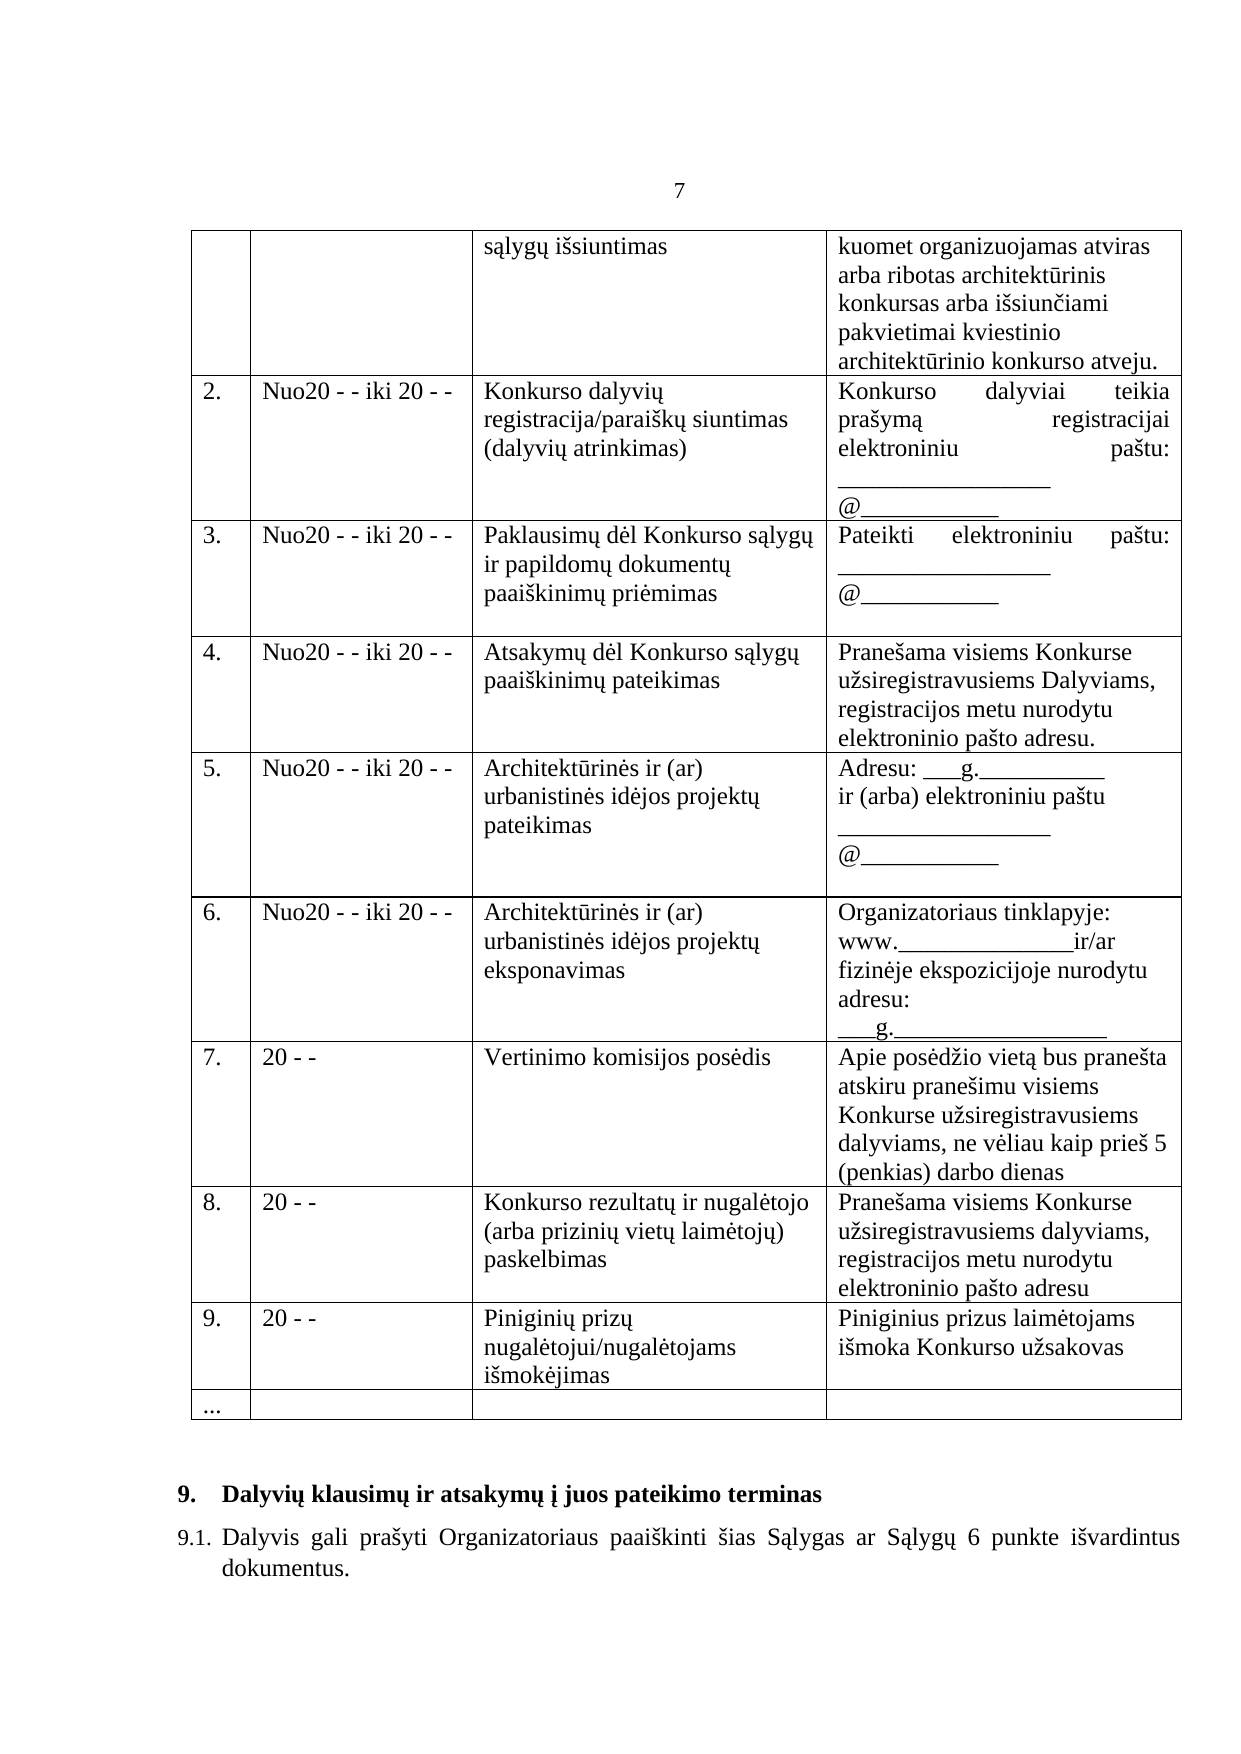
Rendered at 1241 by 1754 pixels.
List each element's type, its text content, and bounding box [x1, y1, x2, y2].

table_cell 9. [192, 1303, 250, 1389]
table_cell Adresu: ___g.__________ ir (arba) elektroniniu paštu _________________ @___________ [827, 753, 1181, 896]
table_cell 20 - - [251, 1042, 472, 1186]
table_cell sąlygų išsiuntimas [473, 231, 826, 375]
table_cell Architektūrinės ir (ar) urbanistinės idėjos projektų eksponavimas [473, 898, 826, 1041]
table_cell Organizatoriaus tinklapyje: www.______________ir/ar fizinėje ekspozicijoje nurodytu adresu: ___g._________________ [827, 898, 1181, 1041]
table_cell Architektūrinės ir (ar) urbanistinės idėjos projektų pateikimas [473, 753, 826, 896]
table_cell 20 - - [251, 1187, 472, 1302]
table_cell [251, 1390, 472, 1419]
table_cell Konkurso dalyviai teikia prašymą registracijai elektroniniu paštu: _________________ @___________ [827, 376, 1181, 519]
table_cell [251, 231, 472, 375]
table_cell Apie posėdžio vietą bus pranešta atskiru pranešimu visiems Konkurse užsiregistravusiems dalyviams, ne vėliau kaip prieš 5 (penkias) darbo dienas [827, 1042, 1181, 1186]
table_cell 4. [192, 637, 250, 752]
table_cell 20 - - [251, 1303, 472, 1389]
table_cell Nuo20 - - iki 20 - - [251, 637, 472, 752]
table_cell Pranešama visiems Konkurse užsiregistravusiems Dalyviams, registracijos metu nurodytu elektroninio pašto adresu. [827, 637, 1181, 752]
table_cell Paklausimų dėl Konkurso sąlygų ir papildomų dokumentų paaiškinimų priėmimas [473, 521, 826, 636]
table_cell Atsakymų dėl Konkurso sąlygų paaiškinimų pateikimas [473, 637, 826, 752]
table_cell Nuo20 - - iki 20 - - [251, 521, 472, 636]
table_cell 7. [192, 1042, 250, 1186]
table_cell [473, 1390, 826, 1419]
table_cell 3. [192, 521, 250, 636]
table_cell 6. [192, 898, 250, 1041]
table_cell Nuo20 - - iki 20 - - [251, 376, 472, 519]
table_cell Konkurso rezultatų ir nugalėtojo (arba prizinių vietų laimėtojų) paskelbimas [473, 1187, 826, 1302]
table_cell ... [192, 1390, 250, 1419]
table_cell Nuo20 - - iki 20 - - [251, 898, 472, 1041]
table_cell Pateikti elektroniniu paštu: _________________ @___________ [827, 521, 1181, 636]
text 9.1. Dalyvis gali prašyti Organizatoriaus paaiškinti šias Sąlygas ar Sąlygų 6 punkte išvardintus dokumentus. [177, 1522, 1181, 1582]
table_cell 8. [192, 1187, 250, 1302]
table_cell Piniginių prizų nugalėtojui/nugalėtojams išmokėjimas [473, 1303, 826, 1389]
table_cell 5. [192, 753, 250, 896]
table_cell Vertinimo komisijos posėdis [473, 1042, 826, 1186]
table_cell kuomet organizuojamas atviras arba ribotas architektūrinis konkursas arba išsiunčiami pakvietimai kviestinio architektūrinio konkurso atveju. [827, 231, 1181, 375]
table_cell 2. [192, 376, 250, 519]
table_cell Piniginius prizus laimėtojams išmoka Konkurso užsakovas [827, 1303, 1181, 1389]
table_cell [192, 231, 250, 375]
table_cell [827, 1390, 1181, 1419]
table_cell Nuo20 - - iki 20 - - [251, 753, 472, 896]
table_cell Pranešama visiems Konkurse užsiregistravusiems dalyviams, registracijos metu nurodytu elektroninio pašto adresu [827, 1187, 1181, 1302]
table_cell Konkurso dalyvių registracija/paraiškų siuntimas (dalyvių atrinkimas) [473, 376, 826, 519]
subtitle 9. Dalyvių klausimų ir atsakymų į juos pateikimo terminas [177, 1479, 1181, 1508]
